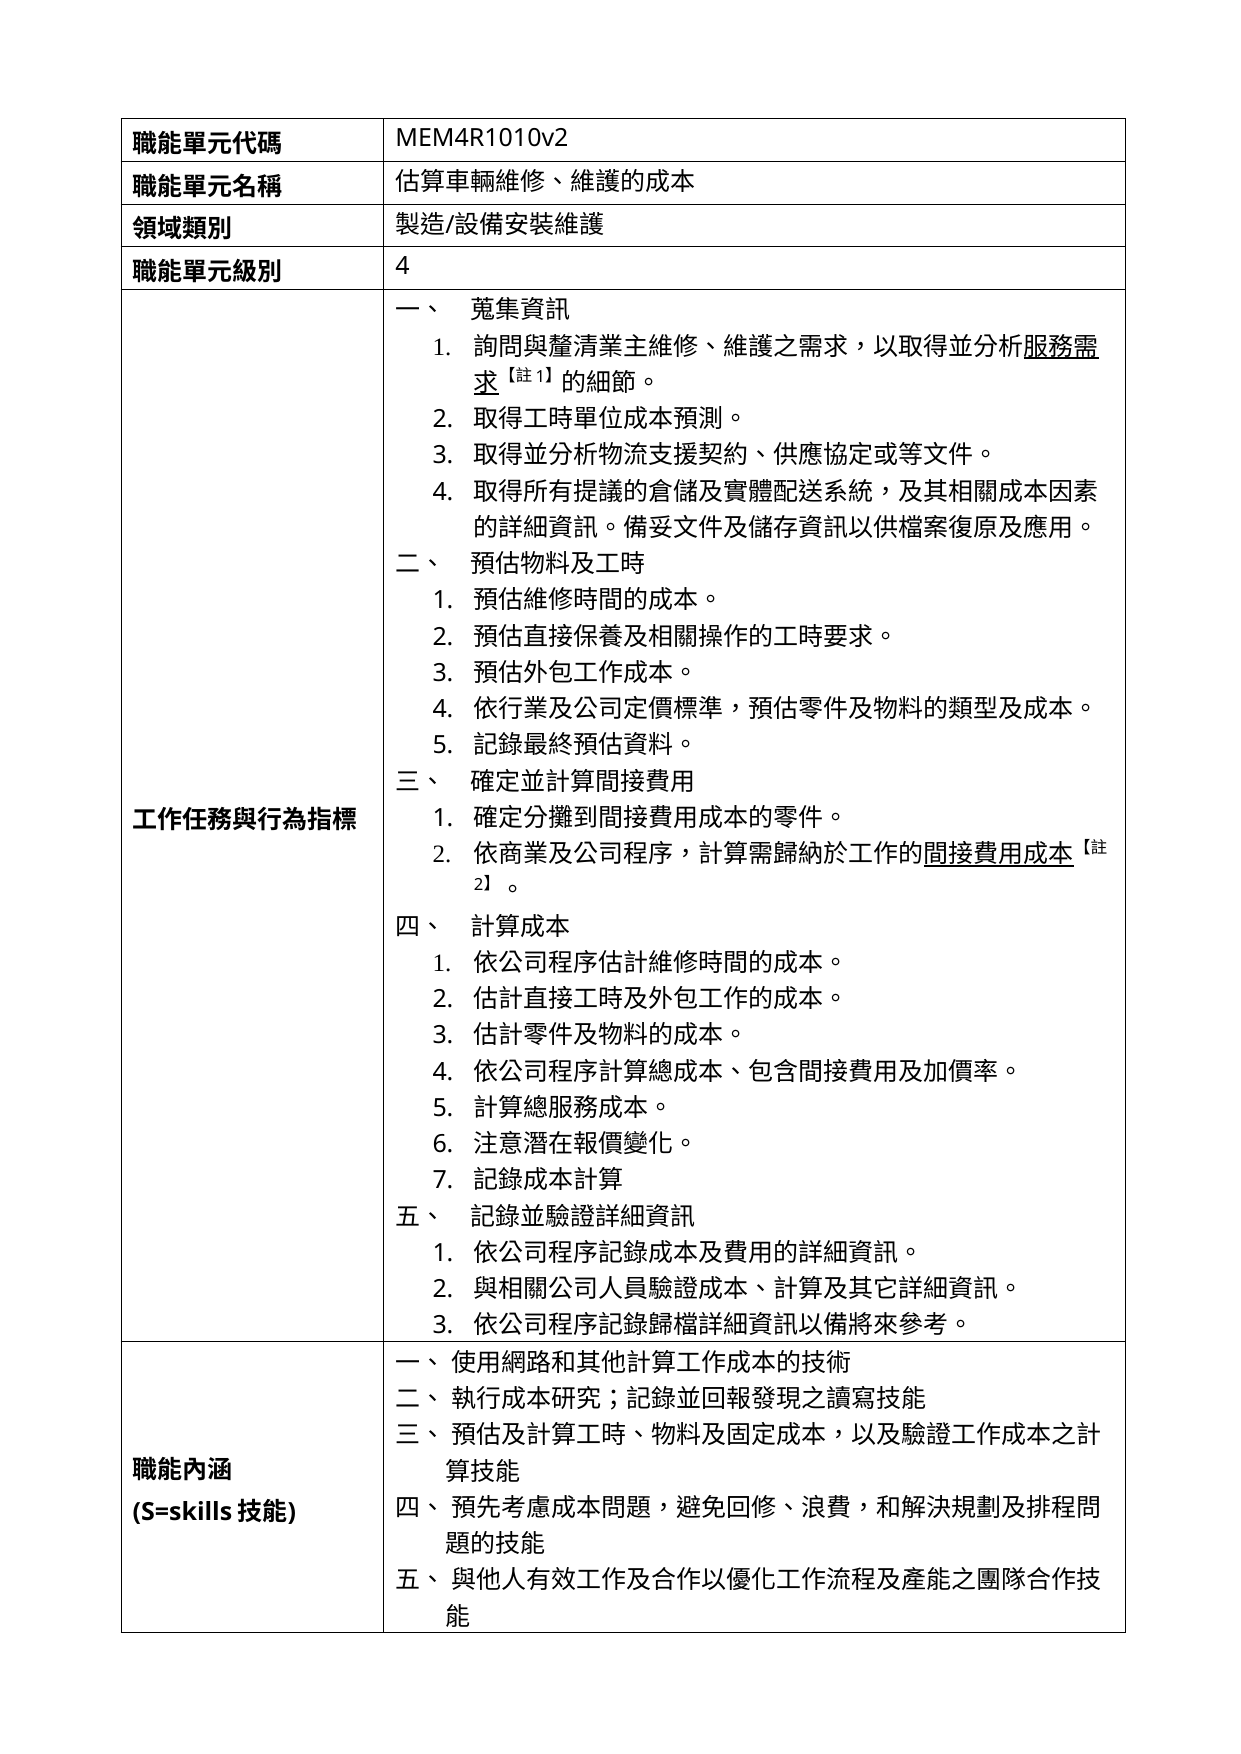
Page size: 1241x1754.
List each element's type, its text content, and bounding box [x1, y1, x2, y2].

table_cell 估算車輛維修、維護的成本 [384, 162, 1125, 203]
table_cell 使用網路和其他計算工作成本的技術 執行成本研究；記錄並回報發現之讀寫技能 預估及計算工時、物料及固定成本，以及驗證工作成本之計算技能 預先考慮成本問題，避免回修、浪費，和解決規劃及排程問題的技能 與他人有效工作及合作以優化工作流程及產能之團隊合作技能 [384, 1342, 1125, 1632]
table_cell 職能單元名稱 [122, 162, 383, 203]
table_header MEM4R1010v2 [384, 119, 1125, 161]
table_cell 職能內涵 (S=skills技能) [122, 1342, 383, 1632]
table_cell 蒐集資訊 詢問與釐清業主維修、維護之需求，以取得並分析服務需求【註1】的細節。 取得工時單位成本預測。 取得並分析物流支援契約、供應協定或等文件。 取得所有提議的倉儲及實體配送系統，及其相關成本因素的詳細資訊。備妥文件及儲存資訊以供檔案復原及應用。 預估物料及工時 預估維修時間的成本。 預估直接保養及相關操作的工時要求。 預估外包工作成本。 依行業及公司定價標準，預估零件及物料的類型及成本。 記錄最終預估資料。 確定並計算間接費用 確定分攤到間接費用成本的零件。 依商業及公司程序，計算需歸納於工作的間接費用成本【註2】。 計算成本 依公司程序估計維修時間的成本。 估計直接工時及外包工作的成本。 估計零件及物料的成本。 依公司程序計算總成本、包含間接費用及加價率。 計算總服務成本。 注意潛在報價變化。 記錄成本計算 記錄並驗證詳細資訊 依公司程序記錄成本及費用的詳細資訊。 與相關公司人員驗證成本、計算及其它詳細資訊。 依公司程序記錄歸檔詳細資訊以備將來參考。 [384, 290, 1125, 1341]
table_header 職能單元代碼 [122, 119, 383, 161]
table_cell 職能單元級別 [122, 247, 383, 289]
table_cell 工作任務與行為指標 [122, 290, 383, 1341]
table_cell 製造/設備安裝維護 [384, 205, 1125, 246]
table_cell 領域類別 [122, 205, 383, 246]
table_cell 4 [384, 247, 1125, 289]
